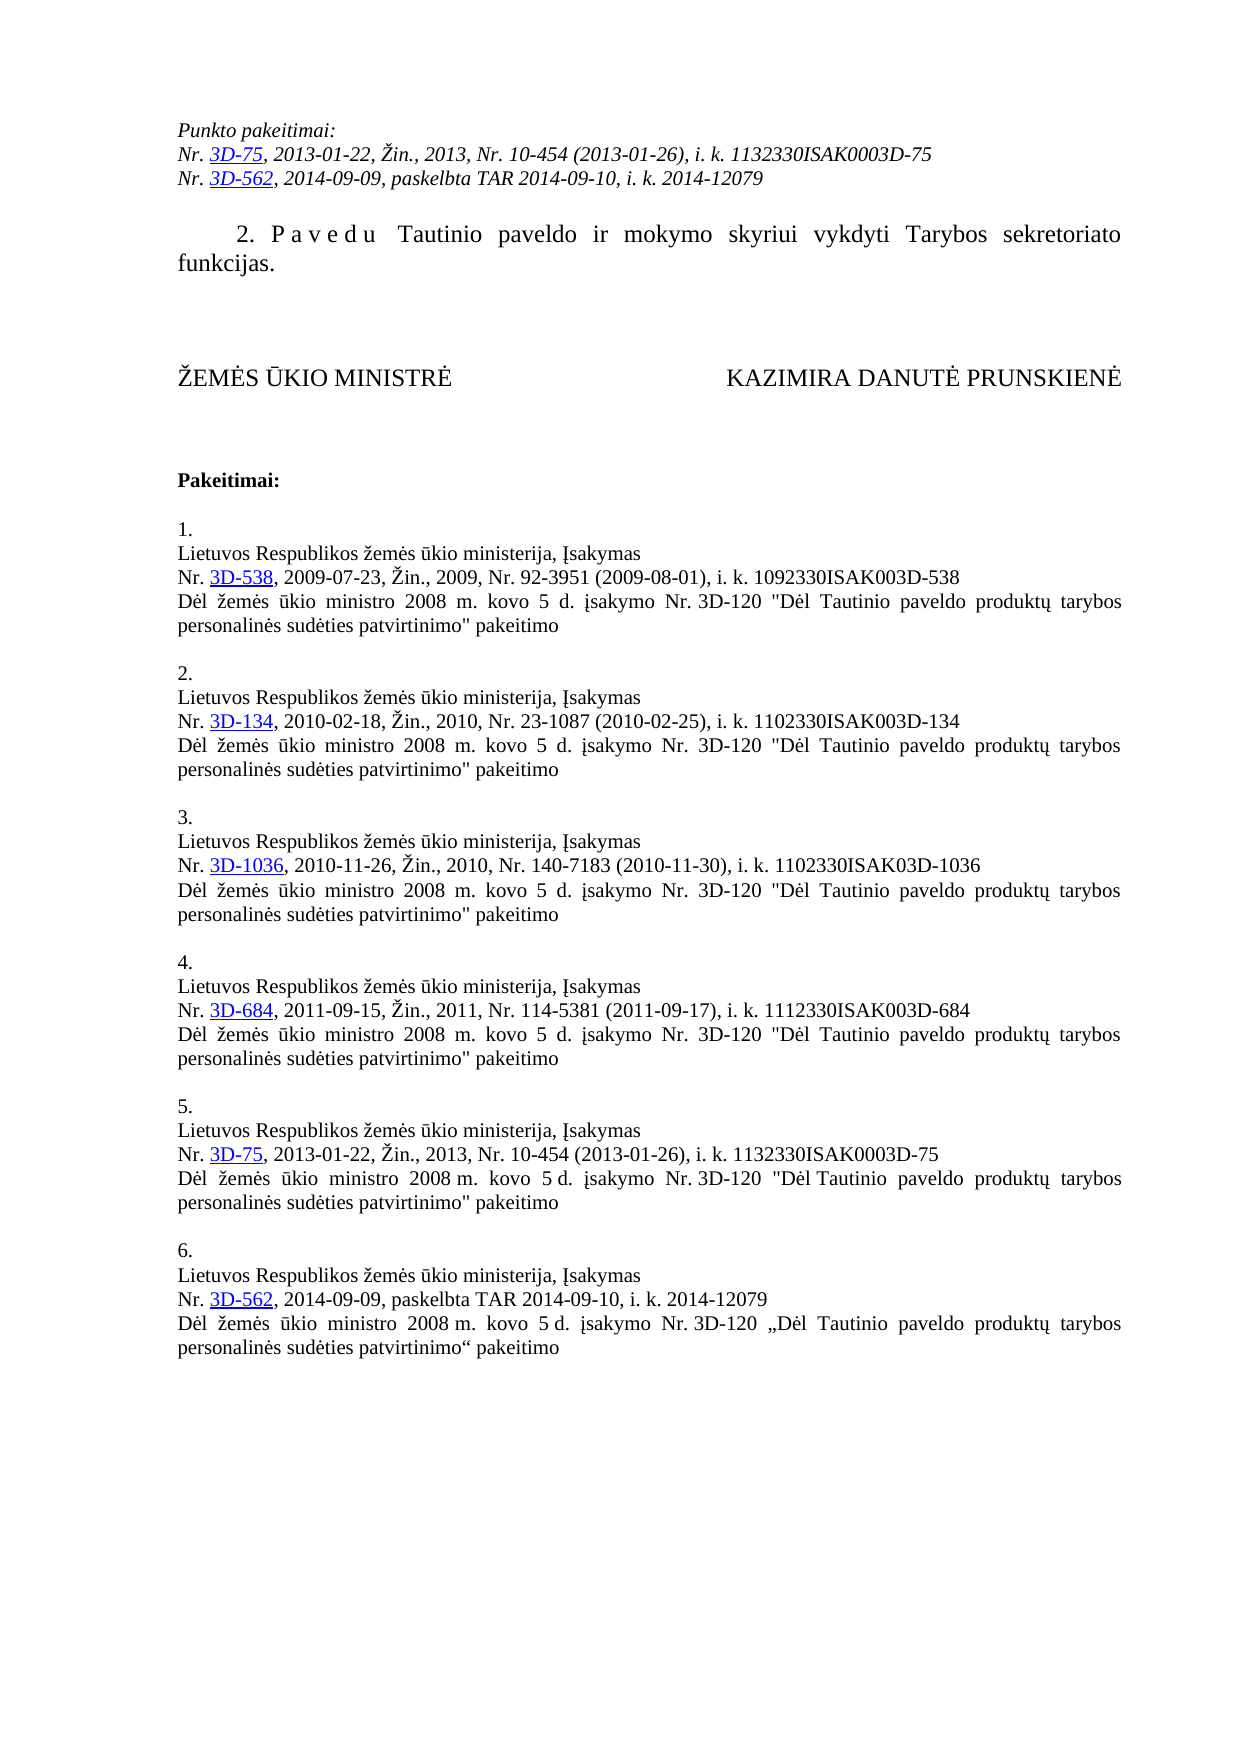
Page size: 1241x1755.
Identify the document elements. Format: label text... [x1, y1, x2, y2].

text Nr. 3D-75, 2013-01-22, Žin., 2013, Nr. 10-454 (2013-01-26), i. k. 1132330ISAK0003D-75 [177, 1142, 1122, 1166]
text 5. [177, 1094, 1122, 1118]
text Nr. 3D-538, 2009-07-23, Žin., 2009, Nr. 92-3951 (2009-08-01), i. k. 1092330ISAK003D-538 [177, 565, 1122, 589]
text Lietuvos Respublikos žemės ūkio ministerija, Įsakymas [177, 685, 1122, 709]
text Dėl žemės ūkio ministro 2008 m. kovo 5 d. įsakymo Nr. 3D-120 "Dėl Tautinio paveldo produktų tarybos personalinės sudėties patvirtinimo" pakeitimo [177, 1166, 1122, 1214]
text 1. [177, 517, 1122, 541]
text Dėl žemės ūkio ministro 2008 m. kovo 5 d. įsakymo Nr. 3D-120 "Dėl Tautinio paveldo produktų tarybos personalinės sudėties patvirtinimo" pakeitimo [177, 733, 1122, 781]
text Lietuvos Respublikos žemės ūkio ministerija, Įsakymas [177, 829, 1122, 853]
text Dėl žemės ūkio ministro 2008 m. kovo 5 d. įsakymo Nr. 3D-120 "Dėl Tautinio paveldo produktų tarybos personalinės sudėties patvirtinimo" pakeitimo [177, 1022, 1122, 1070]
text Lietuvos Respublikos žemės ūkio ministerija, Įsakymas [177, 1262, 1122, 1287]
text Punkto pakeitimai: [177, 118, 1122, 142]
text Dėl žemės ūkio ministro 2008 m. kovo 5 d. įsakymo Nr. 3D-120 „Dėl Tautinio paveldo produktų tarybos personalinės sudėties patvirtinimo“ pakeitimo [177, 1311, 1122, 1359]
text 6. [177, 1238, 1122, 1262]
text Nr. 3D-134, 2010-02-18, Žin., 2010, Nr. 23-1087 (2010-02-25), i. k. 1102330ISAK003D-134 [177, 709, 1122, 733]
text Nr. 3D-75, 2013-01-22, Žin., 2013, Nr. 10-454 (2013-01-26), i. k. 1132330ISAK0003D-75 [177, 142, 1122, 166]
text Nr. 3D-1036, 2010-11-26, Žin., 2010, Nr. 140-7183 (2010-11-30), i. k. 1102330ISAK03D-1036 [177, 853, 1122, 877]
text 3. [177, 805, 1122, 829]
text 4. [177, 950, 1122, 974]
text 2. [177, 661, 1122, 685]
text Nr. 3D-562, 2014-09-09, paskelbta TAR 2014-09-10, i. k. 2014-12079 [177, 1287, 1122, 1311]
text Lietuvos Respublikos žemės ūkio ministerija, Įsakymas [177, 541, 1122, 565]
text ŽEMĖS ŪKIO MINISTRĖ KAZIMIRA DANUTĖ PRUNSKIENĖ [177, 363, 1122, 392]
text Pakeitimai: [177, 468, 1122, 492]
text Lietuvos Respublikos žemės ūkio ministerija, Įsakymas [177, 974, 1122, 998]
text Dėl žemės ūkio ministro 2008 m. kovo 5 d. įsakymo Nr. 3D-120 "Dėl Tautinio paveldo produktų tarybos personalinės sudėties patvirtinimo" pakeitimo [177, 589, 1122, 637]
text Lietuvos Respublikos žemės ūkio ministerija, Įsakymas [177, 1118, 1122, 1142]
text Dėl žemės ūkio ministro 2008 m. kovo 5 d. įsakymo Nr. 3D-120 "Dėl Tautinio paveldo produktų tarybos personalinės sudėties patvirtinimo" pakeitimo [177, 877, 1122, 926]
text Nr. 3D-684, 2011-09-15, Žin., 2011, Nr. 114-5381 (2011-09-17), i. k. 1112330ISAK003D-684 [177, 998, 1122, 1022]
text 2. Pavedu Tautinio paveldo ir mokymo skyriui vykdyti Tarybos sekretoriato funkcijas. [177, 219, 1122, 277]
text Nr. 3D-562, 2014-09-09, paskelbta TAR 2014-09-10, i. k. 2014-12079 [177, 166, 1122, 190]
